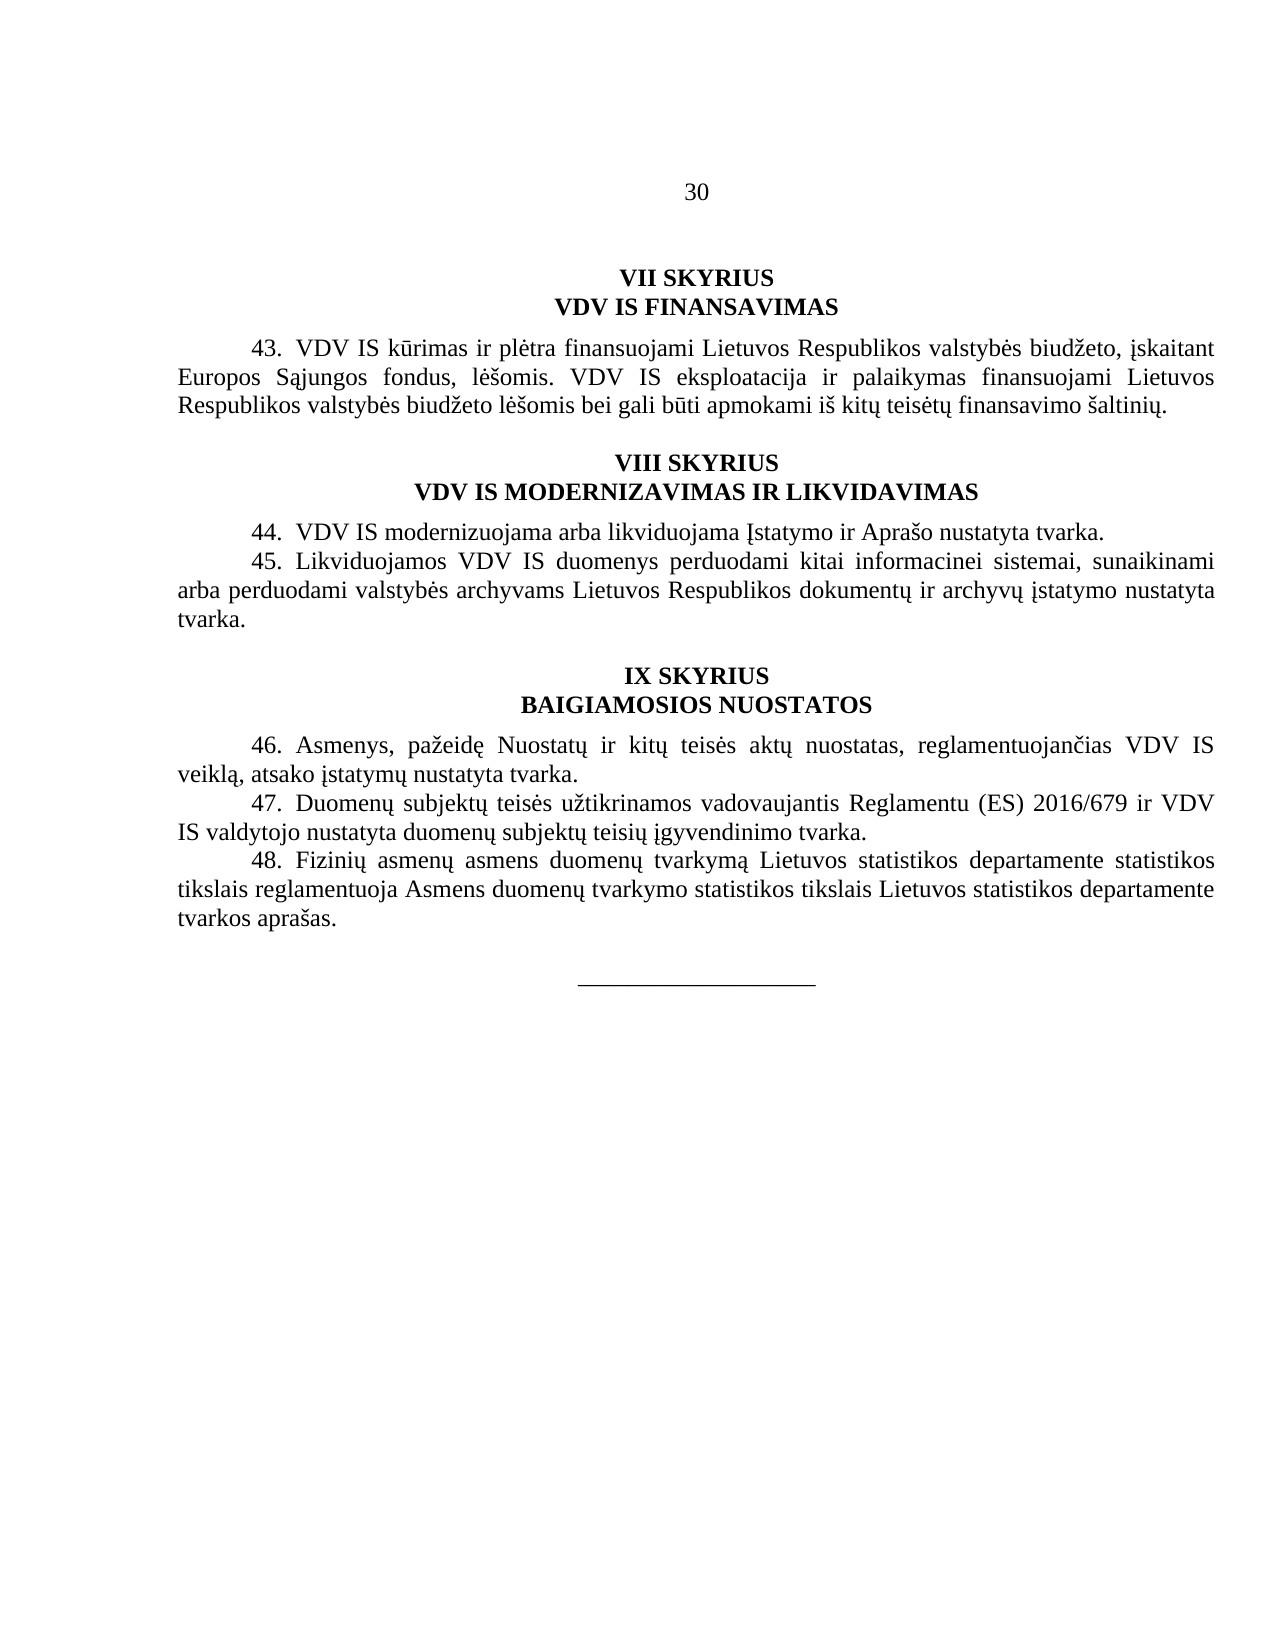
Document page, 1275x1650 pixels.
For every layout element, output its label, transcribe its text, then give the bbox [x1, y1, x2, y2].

text 48. Fizinių asmenų asmens duomenų tvarkymą Lietuvos statistikos departamente statistikos tikslais reglamentuoja Asmens duomenų tvarkymo statistikos tikslais Lietuvos statistikos departamente tvarkos aprašas. [177, 846, 1216, 932]
text VDV IS FINANSAVIMAS [177, 292, 1216, 321]
text VII SKYRIUS [177, 263, 1216, 292]
text 44. VDV IS modernizuojama arba likviduojama Įstatymo ir Aprašo nustatyta tvarka. [177, 517, 1216, 546]
text 47. Duomenų subjektų teisės užtikrinamos vadovaujantis Reglamentu (ES) 2016/679 ir VDV IS valdytojo nustatyta duomenų subjektų teisių įgyvendinimo tvarka. [177, 788, 1216, 846]
text VDV IS MODERNIZAVIMAS IR LIKVIDAVIMAS [177, 477, 1216, 505]
text 46. Asmenys, pažeidę Nuostatų ir kitų teisės aktų nuostatas, reglamentuojančias VDV IS veiklą, atsako įstatymų nustatyta tvarka. [177, 731, 1216, 788]
text 43. VDV IS kūrimas ir plėtra finansuojami Lietuvos Respublikos valstybės biudžeto, įskaitant Europos Sąjungos fondus, lėšomis. VDV IS eksploatacija ir palaikymas finansuojami Lietuvos Respublikos valstybės biudžeto lėšomis bei gali būti apmokami iš kitų teisėtų finansavimo šaltinių. [177, 333, 1216, 419]
text 45. Likviduojamos VDV IS duomenys perduodami kitai informacinei sistemai, sunaikinami arba perduodami valstybės archyvams Lietuvos Respublikos dokumentų ir archyvų įstatymo nustatyta tvarka. [177, 546, 1216, 632]
text IX SKYRIUS [177, 661, 1216, 690]
text ___________________ [177, 961, 1216, 989]
text BAIGIAMOSIOS NUOSTATOS [177, 690, 1216, 719]
text VIII SKYRIUS [177, 448, 1216, 477]
